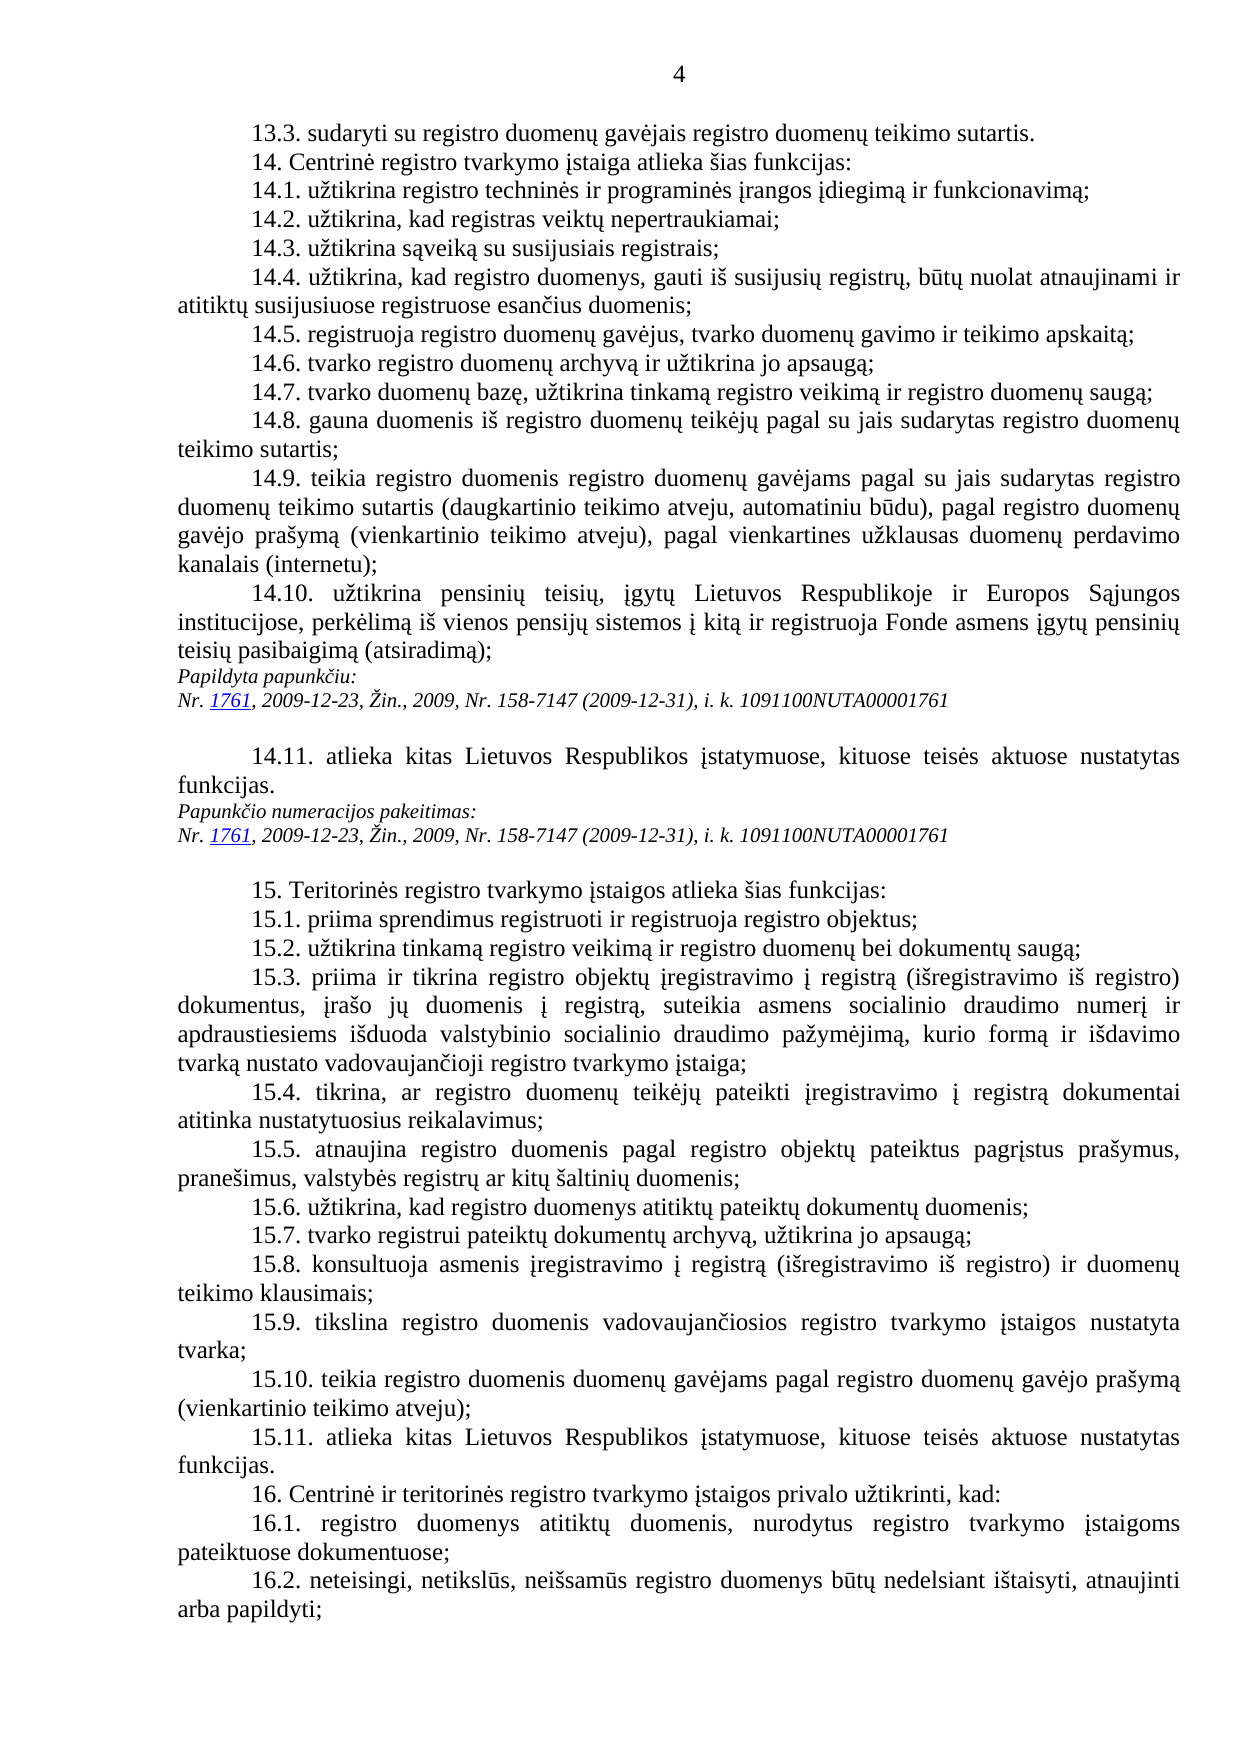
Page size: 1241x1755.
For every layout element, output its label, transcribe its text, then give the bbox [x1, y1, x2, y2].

text 13.3. sudaryti su registro duomenų gavėjais registro duomenų teikimo sutartis. [177, 118, 1181, 147]
text 14.8. gauna duomenis iš registro duomenų teikėjų pagal su jais sudarytas registro duomenų teikimo sutartis; [177, 406, 1181, 463]
text 15.4. tikrina, ar registro duomenų teikėjų pateikti įregistravimo į registrą dokumentai atitinka nustatytuosius reikalavimus; [177, 1077, 1181, 1134]
text 16.1. registro duomenys atitiktų duomenis, nurodytus registro tvarkymo įstaigoms pateiktuose dokumentuose; [177, 1508, 1181, 1566]
text 14.3. užtikrina sąveiką su susijusiais registrais; [177, 233, 1181, 262]
text 14.2. užtikrina, kad registras veiktų nepertraukiamai; [177, 204, 1181, 233]
text 15.11. atlieka kitas Lietuvos Respublikos įstatymuose, kituose teisės aktuose nustatytas funkcijas. [177, 1422, 1181, 1479]
text 15.7. tvarko registrui pateiktų dokumentų archyvą, užtikrina jo apsaugą; [177, 1221, 1181, 1249]
text 15.5. atnaujina registro duomenis pagal registro objektų pateiktus pagrįstus prašymus, pranešimus, valstybės registrų ar kitų šaltinių duomenis; [177, 1134, 1181, 1192]
text 15.8. konsultuoja asmenis įregistravimo į registrą (išregistravimo iš registro) ir duomenų teikimo klausimais; [177, 1249, 1181, 1307]
text Papunkčio numeracijos pakeitimas: [177, 799, 1181, 823]
text 14.1. užtikrina registro techninės ir programinės įrangos įdiegimą ir funkcionavimą; [177, 176, 1181, 204]
text 15.10. teikia registro duomenis duomenų gavėjams pagal registro duomenų gavėjo prašymą (vienkartinio teikimo atveju); [177, 1364, 1181, 1422]
text 16.2. neteisingi, netikslūs, neišsamūs registro duomenys būtų nedelsiant ištaisyti, atnaujinti arba papildyti; [177, 1566, 1181, 1623]
text 16. Centrinė ir teritorinės registro tvarkymo įstaigos privalo užtikrinti, kad: [177, 1479, 1181, 1508]
text 15. Teritorinės registro tvarkymo įstaigos atlieka šias funkcijas: [177, 876, 1181, 904]
text 15.2. užtikrina tinkamą registro veikimą ir registro duomenų bei dokumentų saugą; [177, 933, 1181, 962]
text 14.10. užtikrina pensinių teisių, įgytų Lietuvos Respublikoje ir Europos Sąjungos institucijose, perkėlimą iš vienos pensijų sistemos į kitą ir registruoja Fonde asmens įgytų pensinių teisių pasibaigimą (atsiradimą); [177, 578, 1181, 664]
text 14.5. registruoja registro duomenų gavėjus, tvarko duomenų gavimo ir teikimo apskaitą; [177, 319, 1181, 348]
text Papildyta papunkčiu: [177, 664, 1181, 688]
text 14.9. teikia registro duomenis registro duomenų gavėjams pagal su jais sudarytas registro duomenų teikimo sutartis (daugkartinio teikimo atveju, automatiniu būdu), pagal registro duomenų gavėjo prašymą (vienkartinio teikimo atveju), pagal vienkartines užklausas duomenų perdavimo kanalais (internetu); [177, 463, 1181, 578]
text Nr. 1761, 2009-12-23, Žin., 2009, Nr. 158-7147 (2009-12-31), i. k. 1091100NUTA00001761 [177, 823, 1181, 847]
text 15.6. užtikrina, kad registro duomenys atitiktų pateiktų dokumentų duomenis; [177, 1192, 1181, 1221]
text Nr. 1761, 2009-12-23, Žin., 2009, Nr. 158-7147 (2009-12-31), i. k. 1091100NUTA00001761 [177, 688, 1181, 712]
text 14.4. užtikrina, kad registro duomenys, gauti iš susijusių registrų, būtų nuolat atnaujinami ir atitiktų susijusiuose registruose esančius duomenis; [177, 262, 1181, 319]
text 15.1. priima sprendimus registruoti ir registruoja registro objektus; [177, 904, 1181, 933]
text 15.9. tikslina registro duomenis vadovaujančiosios registro tvarkymo įstaigos nustatyta tvarka; [177, 1307, 1181, 1364]
text 14. Centrinė registro tvarkymo įstaiga atlieka šias funkcijas: [177, 147, 1181, 176]
text 15.3. priima ir tikrina registro objektų įregistravimo į registrą (išregistravimo iš registro) dokumentus, įrašo jų duomenis į registrą, suteikia asmens socialinio draudimo numerį ir apdraustiesiems išduoda valstybinio socialinio draudimo pažymėjimą, kurio formą ir išdavimo tvarką nustato vadovaujančioji registro tvarkymo įstaiga; [177, 962, 1181, 1077]
text 14.7. tvarko duomenų bazę, užtikrina tinkamą registro veikimą ir registro duomenų saugą; [177, 377, 1181, 406]
text 14.11. atlieka kitas Lietuvos Respublikos įstatymuose, kituose teisės aktuose nustatytas funkcijas. [177, 741, 1181, 799]
text 14.6. tvarko registro duomenų archyvą ir užtikrina jo apsaugą; [177, 348, 1181, 377]
